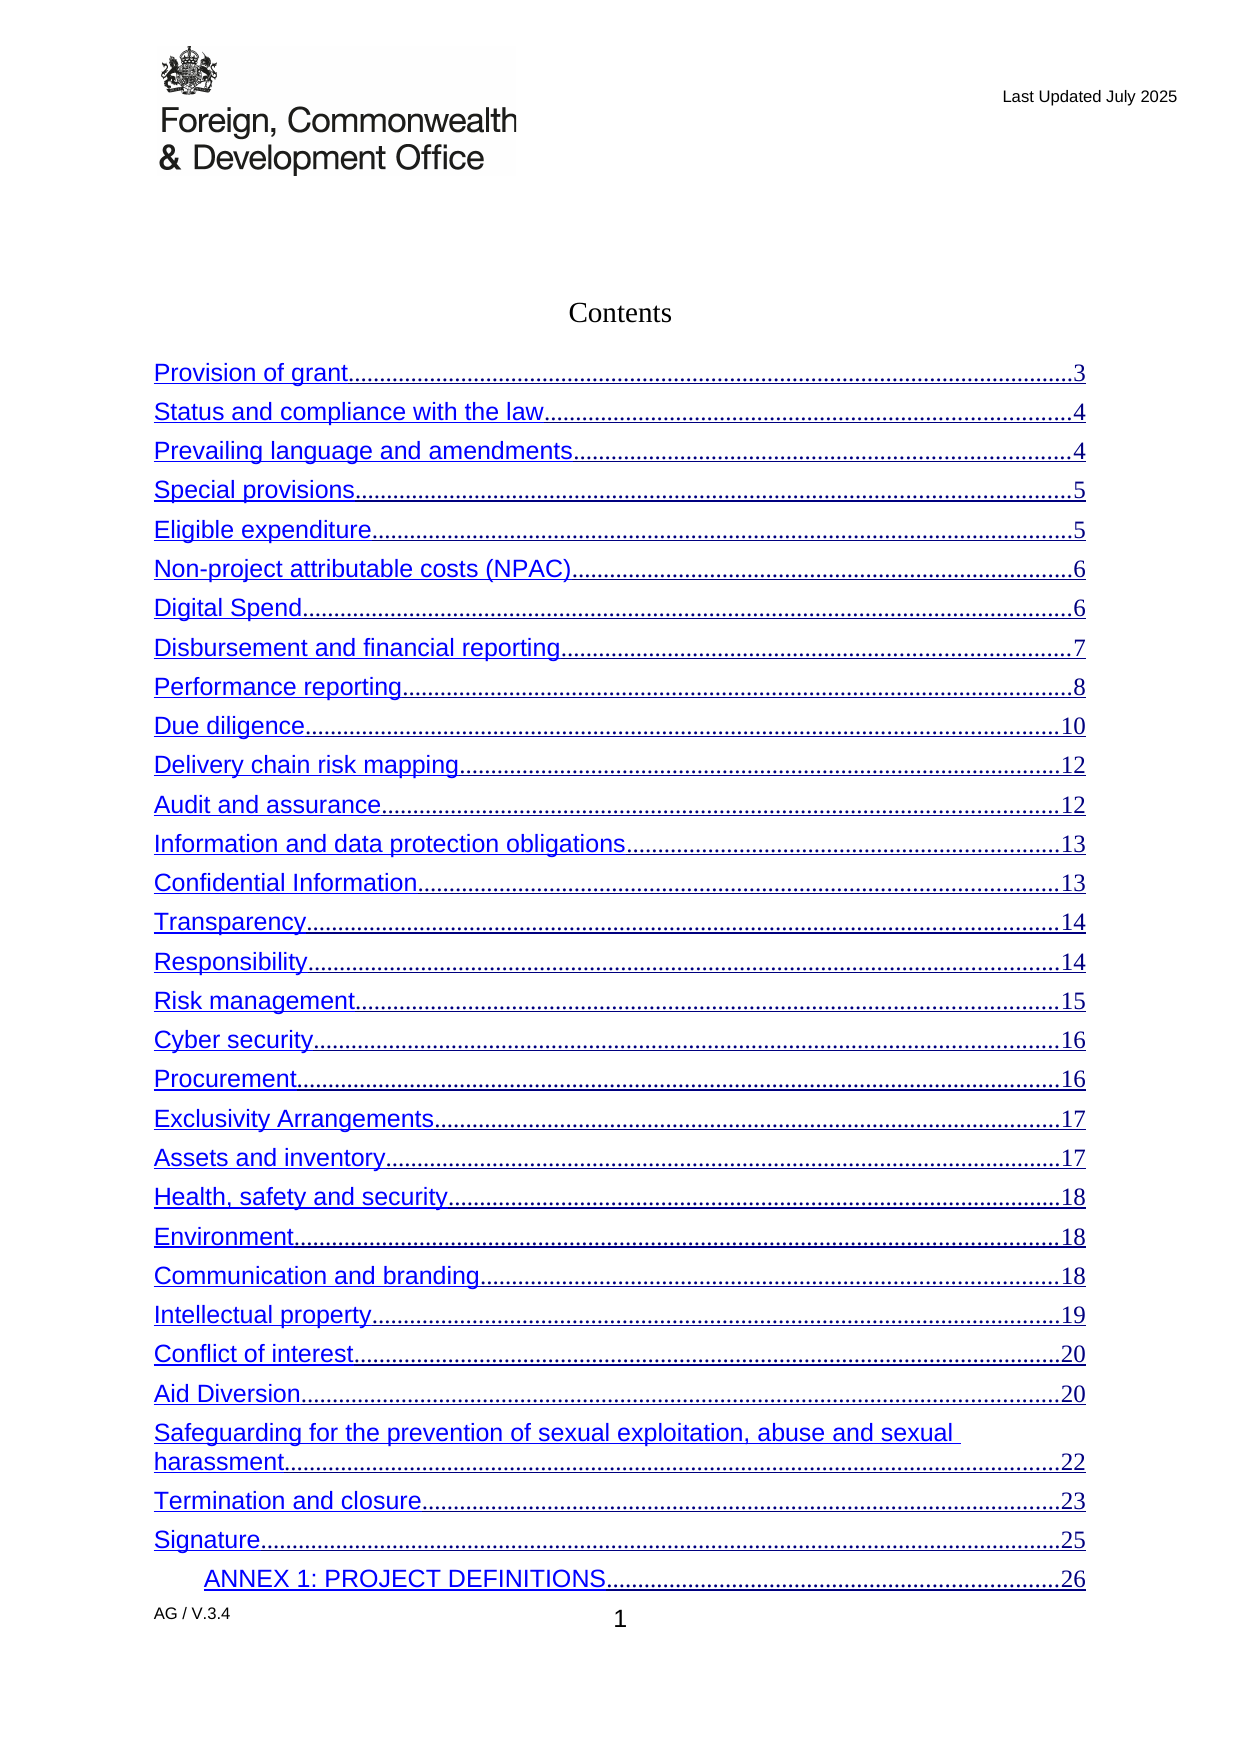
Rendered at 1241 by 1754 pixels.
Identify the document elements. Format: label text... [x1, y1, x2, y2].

text Health, safety and security 18 [153, 1182, 1087, 1211]
text Eligible expenditure 5 [153, 515, 1087, 543]
text ANNEX 1: PROJECT DEFINITIONS 26 [203, 1564, 1087, 1593]
text Due diligence 10 [153, 711, 1087, 740]
text Communication and branding 18 [153, 1261, 1087, 1290]
text Responsibility 14 [153, 947, 1087, 976]
text Digital Spend 6 [153, 593, 1087, 622]
text Non-project attributable costs (NPAC) 6 [153, 554, 1087, 583]
text Audit and assurance 12 [153, 789, 1087, 818]
text Disbursement and financial reporting 7 [153, 632, 1087, 661]
text Exclusivity Arrangements 17 [153, 1104, 1087, 1133]
text Assets and inventory 17 [153, 1143, 1087, 1172]
text Provision of grant 3 [153, 358, 1087, 386]
text Aid Diversion 20 [153, 1379, 1087, 1407]
text Signature 25 [153, 1525, 1087, 1554]
text Intellectual property 19 [153, 1300, 1087, 1329]
text Transparency 14 [153, 907, 1087, 936]
text Termination and closure 23 [153, 1486, 1087, 1515]
text Status and compliance with the law 4 [153, 397, 1087, 426]
text Information and data protection obligations 13 [153, 829, 1087, 858]
text Delivery chain risk mapping 12 [153, 750, 1087, 779]
text Cyber security 16 [153, 1025, 1087, 1054]
text Risk management 15 [153, 986, 1087, 1015]
text Conflict of interest 20 [153, 1339, 1087, 1368]
text Safeguarding for the prevention of sexual exploitation, abuse and sexual harassment 22 [153, 1418, 1087, 1476]
text Performance reporting 8 [153, 672, 1087, 701]
text Prevailing language and amendments 4 [153, 436, 1087, 465]
text Contents [153, 295, 1087, 329]
text Procurement 16 [153, 1064, 1087, 1093]
text Confidential Information 13 [153, 868, 1087, 897]
text Special provisions 5 [153, 475, 1087, 504]
text Environment 18 [153, 1222, 1087, 1250]
